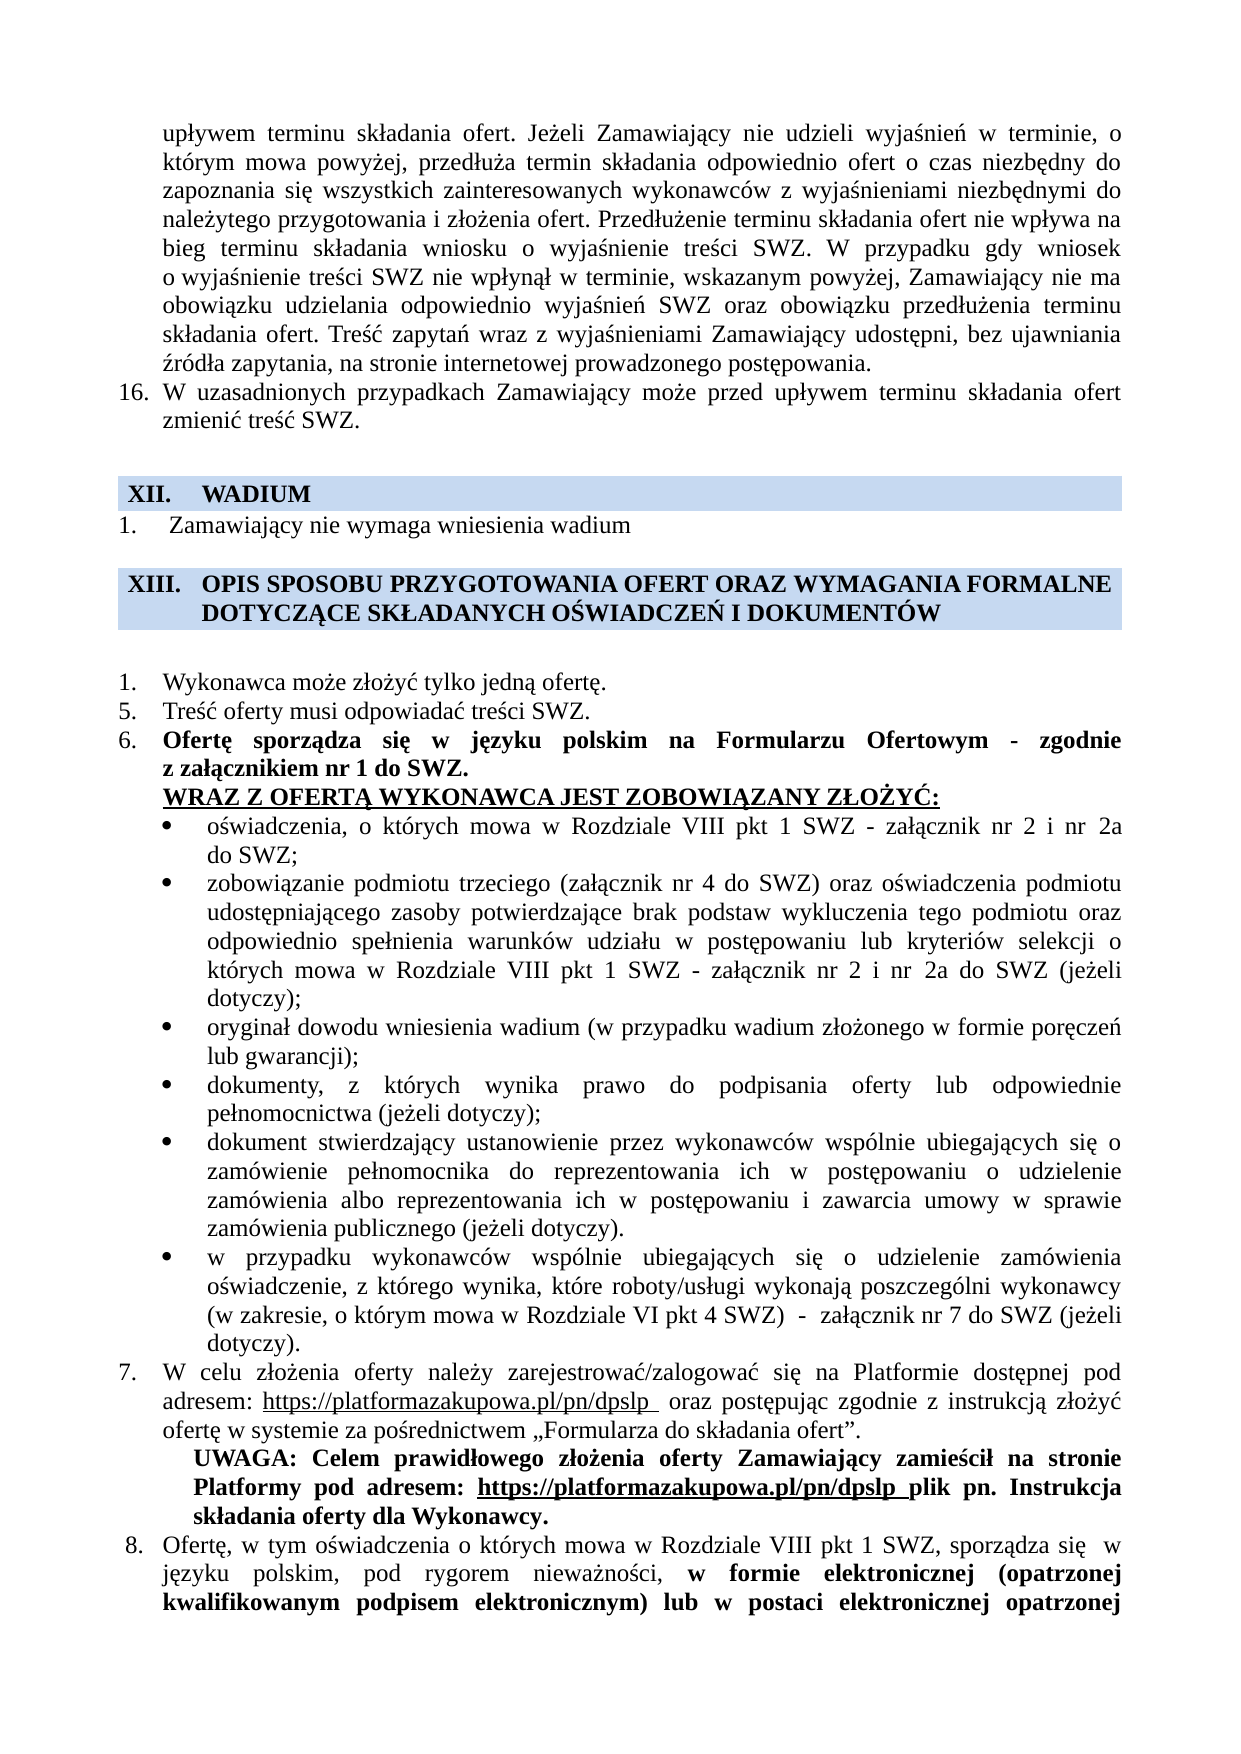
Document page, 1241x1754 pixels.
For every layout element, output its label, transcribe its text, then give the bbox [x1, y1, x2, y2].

list oryginał dowodu wniesienia wadium (w przypadku wadium złożonego w formie poręczeń lub gwarancji); [162, 1012, 1122, 1070]
list dokumenty, z których wynika prawo do podpisania oferty lub odpowiednie pełnomocnictwa (jeżeli dotyczy); [162, 1070, 1122, 1127]
list WADIUM [119, 477, 1121, 509]
list OPIS SPOSOBU PRZYGOTOWANIA OFERT ORAZ WYMAGANIA FORMALNE DOTYCZĄCE SKŁADANYCH OŚWIADCZEŃ I DOKUMENTÓW [119, 569, 1121, 629]
list WRAZ Z OFERTĄ WYKONAWCA JEST ZOBOWIĄZANY ZŁOŻYĆ: [162, 782, 1122, 811]
list Zamawiający nie wymaga wniesienia wadium [118, 511, 1122, 539]
list W celu złożenia oferty należy zarejestrować/zalogować się na Platformie dostępnej pod adresem: https://platformazakupowa.pl/pn/dpslp oraz postępując zgodnie z instrukcją złożyć ofertę w systemie za pośrednictwem „Formularza do składania ofert”. [118, 1357, 1122, 1443]
list oświadczenia, o których mowa w Rozdziale VIII pkt 1 SWZ - załącznik nr 2 i nr 2a do SWZ; [162, 811, 1122, 868]
list Ofertę sporządza się w języku polskim na Formularzu Ofertowym - zgodnie z załącznikiem nr 1 do SWZ. [118, 725, 1122, 782]
list zobowiązanie podmiotu trzeciego (załącznik nr 4 do SWZ) oraz oświadczenia podmiotu udostępniającego zasoby potwierdzające brak podstaw wykluczenia tego podmiotu oraz odpowiednio spełnienia warunków udziału w postępowaniu lub kryteriów selekcji o których mowa w Rozdziale VIII pkt 1 SWZ - załącznik nr 2 i nr 2a do SWZ (jeżeli dotyczy); [162, 868, 1122, 1012]
list upływem terminu składania ofert. Jeżeli Zamawiający nie udzieli wyjaśnień w terminie, o którym mowa powyżej, przedłuża termin składania odpowiednio ofert o czas niezbędny do zapoznania się wszystkich zainteresowanych wykonawców z wyjaśnieniami niezbędnymi do należytego przygotowania i złożenia ofert. Przedłużenie terminu składania ofert nie wpływa na bieg terminu składania wniosku o wyjaśnienie treści SWZ. W przypadku gdy wniosek o wyjaśnienie treści SWZ nie wpłynął w terminie, wskazanym powyżej, Zamawiający nie ma obowiązku udzielania odpowiednio wyjaśnień SWZ oraz obowiązku przedłużenia terminu składania ofert. Treść zapytań wraz z wyjaśnieniami Zamawiający udostępni, bez ujawniania źródła zapytania, na stronie internetowej prowadzonego postępowania. [118, 118, 1122, 377]
list dokument stwierdzający ustanowienie przez wykonawców wspólnie ubiegających się o zamówienie pełnomocnika do reprezentowania ich w postępowaniu o udzielenie zamówienia albo reprezentowania ich w postępowaniu i zawarcia umowy w sprawie zamówienia publicznego (jeżeli dotyczy). [162, 1127, 1122, 1242]
list Wykonawca może złożyć tylko jedną ofertę. [118, 667, 1122, 696]
list W uzasadnionych przypadkach Zamawiający może przed upływem terminu składania ofert zmienić treść SWZ. [118, 377, 1122, 434]
list w przypadku wykonawców wspólnie ubiegających się o udzielenie zamówienia oświadczenie, z którego wynika, które roboty/usługi wykonają poszczególni wykonawcy (w zakresie, o którym mowa w Rozdziale VI pkt 4 SWZ) - załącznik nr 7 do SWZ (jeżeli dotyczy). [162, 1242, 1122, 1357]
list Ofertę, w tym oświadczenia o których mowa w Rozdziale VIII pkt 1 SWZ, sporządza się w języku polskim, pod rygorem nieważności, w formie elektronicznej (opatrzonej kwalifikowanym podpisem elektronicznym) lub w postaci elektronicznej opatrzonej [125, 1530, 1122, 1616]
list UWAGA: Celem prawidłowego złożenia oferty Zamawiający zamieścił na stronie Platformy pod adresem: https://platformazakupowa.pl/pn/dpslp plik pn. Instrukcja składania oferty dla Wykonawcy. [193, 1443, 1122, 1530]
list Treść oferty musi odpowiadać treści SWZ. [118, 696, 1122, 725]
